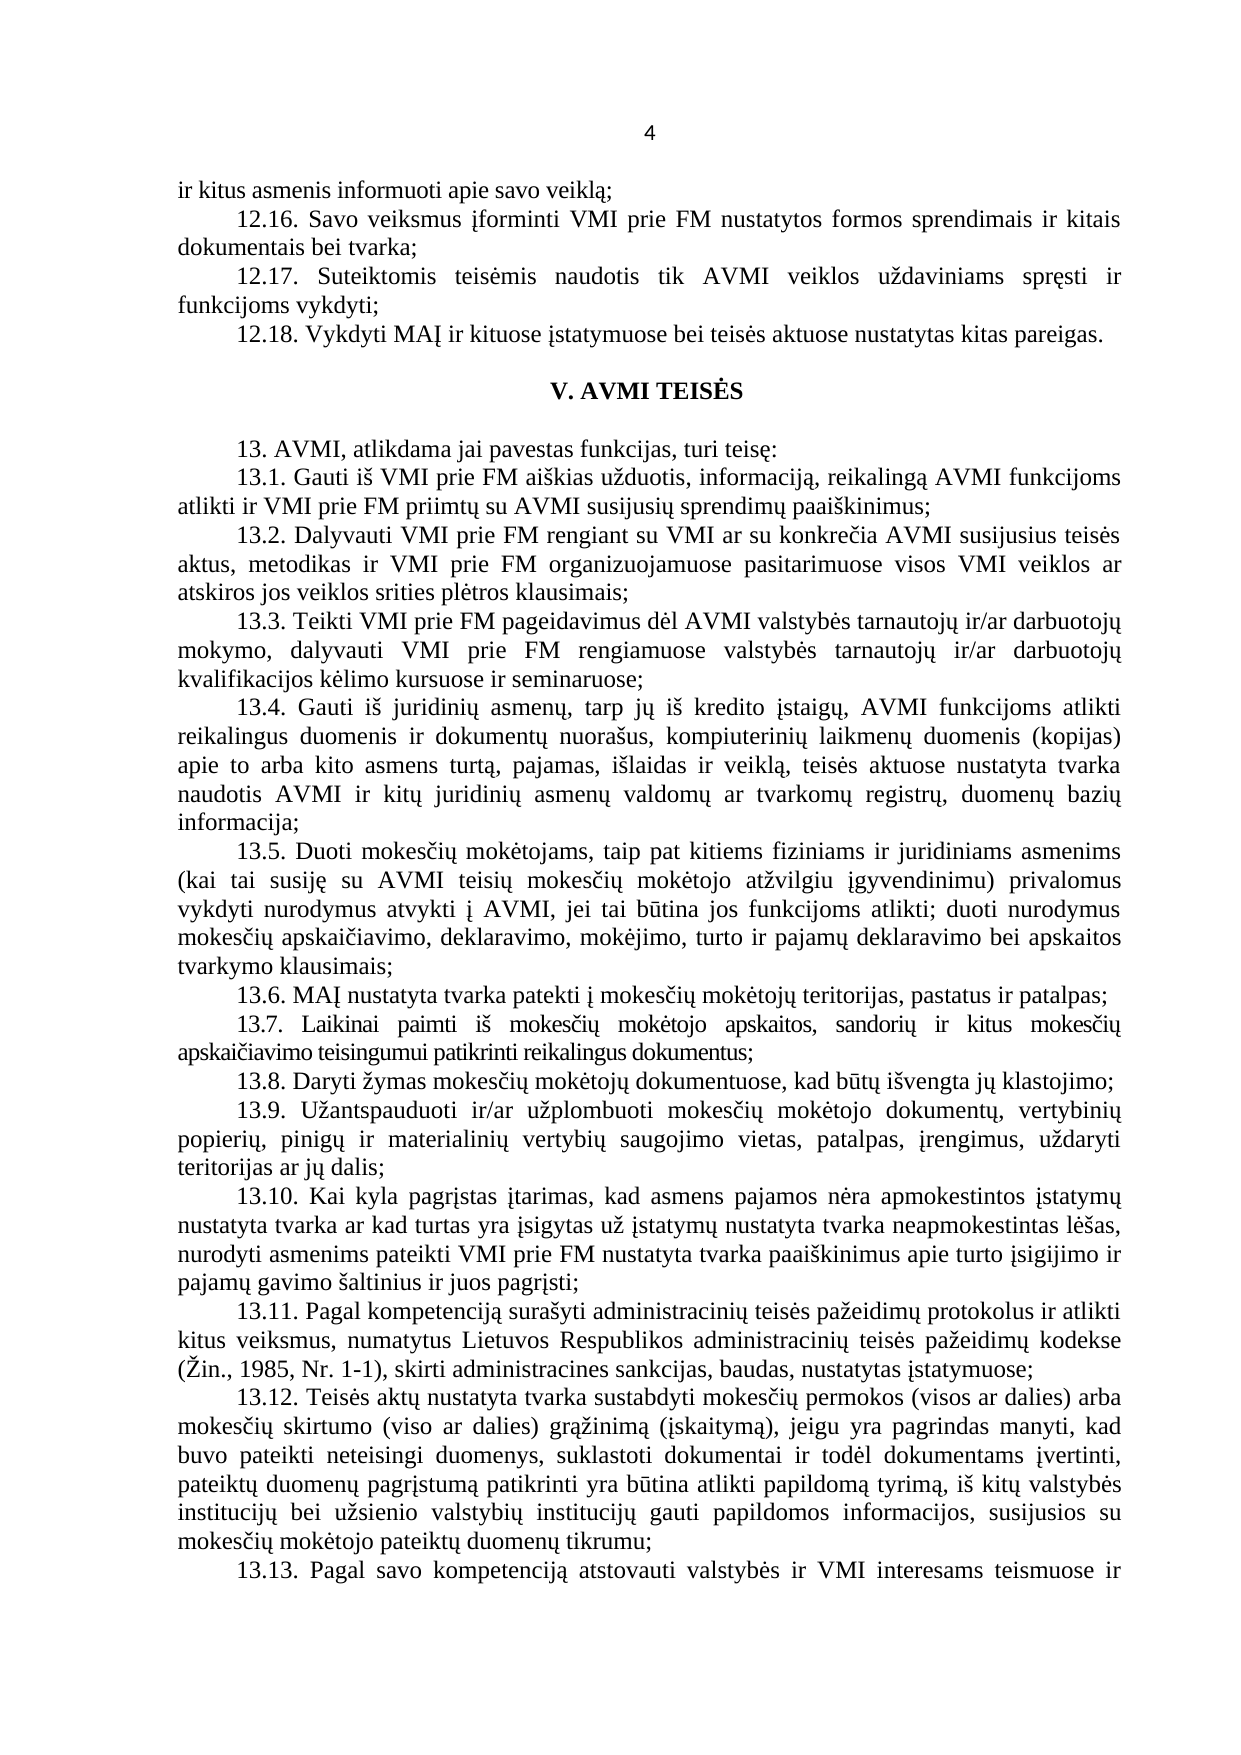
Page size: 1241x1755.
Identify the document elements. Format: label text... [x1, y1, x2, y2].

text 12.17. Suteiktomis teisėmis naudotis tik AVMI veiklos uždaviniams spręsti ir funkcijoms vykdyti; [177, 261, 1122, 319]
text 13.13. Pagal savo kompetenciją atstovauti valstybės ir VMI interesams teismuose ir [177, 1555, 1122, 1584]
text 12.16. Savo veiksmus įforminti VMI prie FM nustatytos formos sprendimais ir kitais dokumentais bei tvarka; [177, 204, 1122, 261]
text ir kitus asmenis informuoti apie savo veiklą; [177, 175, 1122, 204]
text 13. AVMI, atlikdama jai pavestas funkcijas, turi teisę: [177, 434, 1122, 462]
text 13.6. MAĮ nustatyta tvarka patekti į mokesčių mokėtojų teritorijas, pastatus ir patalpas; [177, 980, 1122, 1009]
text 13.10. Kai kyla pagrįstas įtarimas, kad asmens pajamos nėra apmokestintos įstatymų nustatyta tvarka ar kad turtas yra įsigytas už įstatymų nustatyta tvarka neapmokestintas lėšas, nurodyti asmenims pateikti VMI prie FM nustatyta tvarka paaiškinimus apie turto įsigijimo ir pajamų gavimo šaltinius ir juos pagrįsti; [177, 1181, 1122, 1296]
text V. AVMI teisės [177, 376, 1122, 405]
text 13.2. Dalyvauti VMI prie FM rengiant su VMI ar su konkrečia AVMI susijusius teisės aktus, metodikas ir VMI prie FM organizuojamuose pasitarimuose visos VMI veiklos ar atskiros jos veiklos srities plėtros klausimais; [177, 520, 1122, 606]
text 13.1. Gauti iš VMI prie FM aiškias užduotis, informaciją, reikalingą AVMI funkcijoms atlikti ir VMI prie FM priimtų su AVMI susijusių sprendimų paaiškinimus; [177, 462, 1122, 520]
text 13.12. Teisės aktų nustatyta tvarka sustabdyti mokesčių permokos (visos ar dalies) arba mokesčių skirtumo (viso ar dalies) grąžinimą (įskaitymą), jeigu yra pagrindas manyti, kad buvo pateikti neteisingi duomenys, suklastoti dokumentai ir todėl dokumentams įvertinti, pateiktų duomenų pagrįstumą patikrinti yra būtina atlikti papildomą tyrimą, iš kitų valstybės institucijų bei užsienio valstybių institucijų gauti papildomos informacijos, susijusios su mokesčių mokėtojo pateiktų duomenų tikrumu; [177, 1382, 1122, 1555]
text 13.7. Laikinai paimti iš mokesčių mokėtojo apskaitos, sandorių ir kitus mokesčių apskaičiavimo teisingumui patikrinti reikalingus dokumentus; [177, 1009, 1122, 1066]
text 13.11. Pagal kompetenciją surašyti administracinių teisės pažeidimų protokolus ir atlikti kitus veiksmus, numatytus Lietuvos Respublikos administracinių teisės pažeidimų kodekse (Žin., 1985, Nr. 1-1), skirti administracines sankcijas, baudas, nustatytas įstatymuose; [177, 1296, 1122, 1382]
text 13.5. Duoti mokesčių mokėtojams, taip pat kitiems fiziniams ir juridiniams asmenims (kai tai susiję su AVMI teisių mokesčių mokėtojo atžvilgiu įgyvendinimu) privalomus vykdyti nurodymus atvykti į AVMI, jei tai būtina jos funkcijoms atlikti; duoti nurodymus mokesčių apskaičiavimo, deklaravimo, mokėjimo, turto ir pajamų deklaravimo bei apskaitos tvarkymo klausimais; [177, 836, 1122, 980]
text 13.9. Užantspauduoti ir/ar užplombuoti mokesčių mokėtojo dokumentų, vertybinių popierių, pinigų ir materialinių vertybių saugojimo vietas, patalpas, įrengimus, uždaryti teritorijas ar jų dalis; [177, 1095, 1122, 1181]
text 13.4. Gauti iš juridinių asmenų, tarp jų iš kredito įstaigų, AVMI funkcijoms atlikti reikalingus duomenis ir dokumentų nuorašus, kompiuterinių laikmenų duomenis (kopijas) apie to arba kito asmens turtą, pajamas, išlaidas ir veiklą, teisės aktuose nustatyta tvarka naudotis AVMI ir kitų juridinių asmenų valdomų ar tvarkomų registrų, duomenų bazių informacija; [177, 692, 1122, 836]
text 13.3. Teikti VMI prie FM pageidavimus dėl AVMI valstybės tarnautojų ir/ar darbuotojų mokymo, dalyvauti VMI prie FM rengiamuose valstybės tarnautojų ir/ar darbuotojų kvalifikacijos kėlimo kursuose ir seminaruose; [177, 606, 1122, 692]
text 13.8. Daryti žymas mokesčių mokėtojų dokumentuose, kad būtų išvengta jų klastojimo; [177, 1066, 1122, 1095]
text 12.18. Vykdyti MAĮ ir kituose įstatymuose bei teisės aktuose nustatytas kitas pareigas. [177, 319, 1122, 347]
